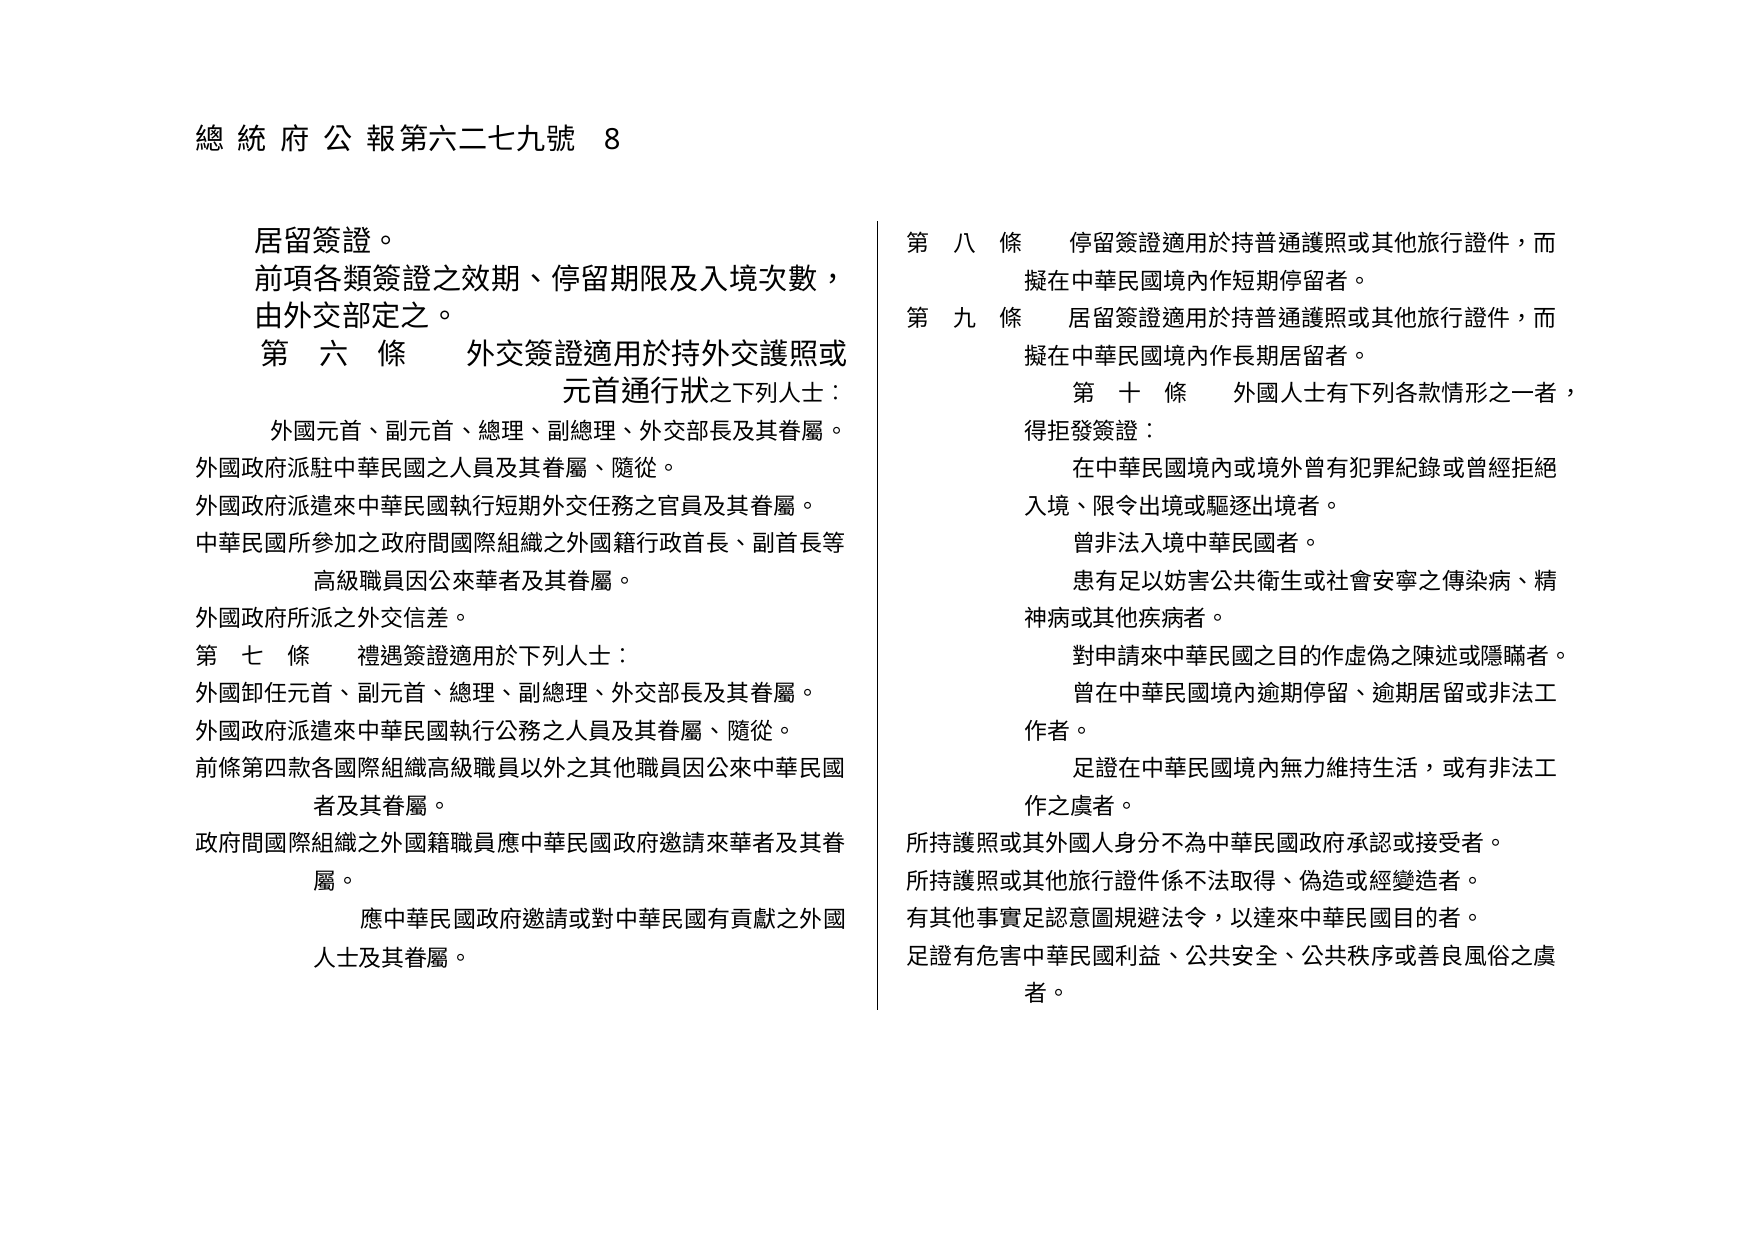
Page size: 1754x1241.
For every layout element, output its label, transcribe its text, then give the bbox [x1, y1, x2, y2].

text 第 九 條 居留簽證適用於持普通護照或其他旅行證件，而擬在中華民國境內作長期居留者。 [906, 297, 1559, 372]
text 患有足以妨害公共衛生或社會安寧之傳染病、精神病或其他疾病者。 [1024, 559, 1559, 634]
text 外國政府派遣來中華民國執行公務之人員及其眷屬、隨從。 [195, 709, 847, 747]
text 第 十 條 外國人士有下列各款情形之一者，得拒發簽證︰ [1024, 372, 1559, 447]
text 應中華民國政府邀請或對中華民國有貢獻之外國人士及其眷屬。 [313, 897, 847, 974]
text 居留簽證。 [254, 222, 847, 259]
text 前項各類簽證之效期、停留期限及入境次數，由外交部定之。 [254, 259, 847, 334]
text 足證有危害中華民國利益、公共安全、公共秩序或善良風俗之虞者。 [906, 934, 1559, 1009]
text 曾非法入境中華民國者。 [1024, 522, 1559, 559]
text 政府間國際組織之外國籍職員應中華民國政府邀請來華者及其眷屬。 [195, 822, 847, 897]
text 曾在中華民國境內逾期停留、逾期居留或非法工作者。 [1024, 672, 1559, 747]
text 前條第四款各國際組織高級職員以外之其他職員因公來中華民國者及其眷屬。 [195, 747, 847, 822]
text 第 七 條 禮遇簽證適用於下列人士︰ [195, 634, 847, 672]
text 外國政府派駐中華民國之人員及其眷屬、隨從。 [195, 447, 847, 484]
text 第 八 條 停留簽證適用於持普通護照或其他旅行證件，而擬在中華民國境內作短期停留者。 [906, 222, 1559, 297]
text 所持護照或其外國人身分不為中華民國政府承認或接受者。 [906, 822, 1559, 859]
text 中華民國所參加之政府間國際組織之外國籍行政首長、副首長等高級職員因公來華者及其眷屬。 [195, 522, 847, 597]
text 所持護照或其他旅行證件係不法取得、偽造或經變造者。 [906, 859, 1559, 897]
text 在中華民國境內或境外曾有犯罪紀錄或曾經拒絕入境、限令出境或驅逐出境者。 [1024, 447, 1559, 522]
text 外國卸任元首、副元首、總理、副總理、外交部長及其眷屬。 [195, 672, 847, 709]
text 第 六 條 外交簽證適用於持外交護照或元首通行狀之下列人士︰ [254, 334, 847, 409]
text 外國元首、副元首、總理、副總理、外交部長及其眷屬。 [195, 409, 847, 447]
text 足證在中華民國境內無力維持生活，或有非法工作之虞者。 [1024, 747, 1559, 822]
text 外國政府派遣來中華民國執行短期外交任務之官員及其眷屬。 [195, 484, 847, 522]
text 對申請來中華民國之目的作虛偽之陳述或隱瞞者。 [1024, 634, 1559, 672]
text 有其他事實足認意圖規避法令，以達來中華民國目的者。 [906, 897, 1559, 934]
text 外國政府所派之外交信差。 [195, 597, 847, 634]
